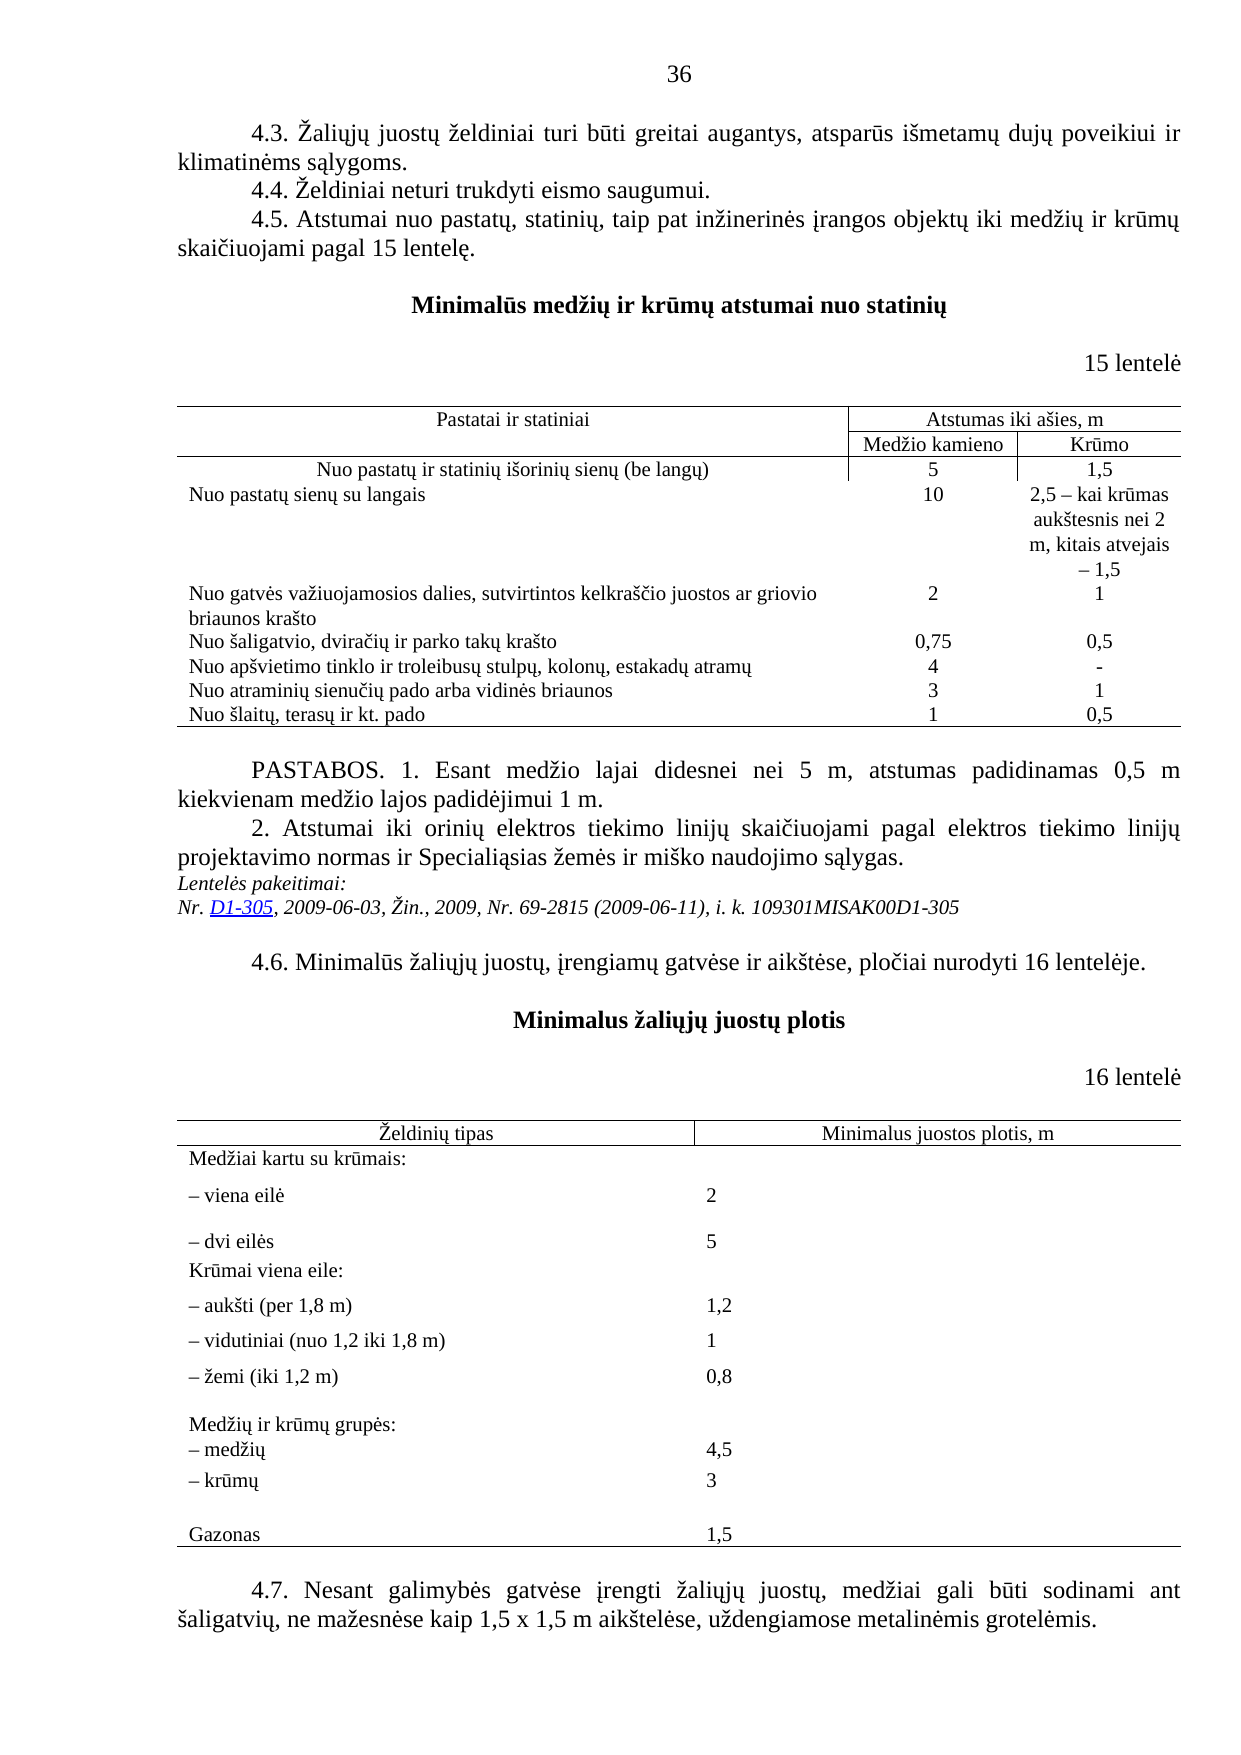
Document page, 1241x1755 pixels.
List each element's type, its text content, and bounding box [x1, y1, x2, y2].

table_cell 0,5 [1018, 702, 1181, 726]
table_cell Medžių ir krūmų grupės: [177, 1412, 695, 1437]
table_cell – dvi eilės [177, 1229, 695, 1257]
table_cell 2,5 – kai krūmas aukštesnis nei 2 m, kitais atvejais – 1,5 [1018, 481, 1181, 581]
text 2. Atstumai iki orinių elektros tiekimo linijų skaičiuojami pagal elektros tiekimo linijų projektavimo normas ir Specialiąsias žemės ir miško naudojimo sąlygas. [177, 813, 1181, 871]
text 15 lentelė [177, 348, 1181, 377]
table_cell [695, 1412, 1181, 1437]
table_cell 0,5 [1018, 630, 1181, 653]
table_cell Krūmai viena eile: [177, 1258, 695, 1293]
table_cell Medžiai kartu su krūmais: [177, 1146, 695, 1182]
table_cell 1 [1018, 678, 1181, 702]
table_cell Nuo šlaitų, terasų ir kt. pado [177, 702, 848, 726]
table_cell Nuo atraminių sienučių pado arba vidinės briaunos [177, 678, 848, 702]
table_cell 2 [695, 1183, 1181, 1229]
text 4.5. Atstumai nuo pastatų, statinių, taip pat inžinerinės įrangos objektų iki medžių ir krūmų skaičiuojami pagal 15 lentelę. [177, 204, 1181, 262]
table_cell 3 [849, 678, 1018, 702]
table_cell – žemi (iki 1,2 m) [177, 1364, 695, 1412]
table_cell Nuo pastatų sienų su langais [177, 481, 848, 581]
table_cell [695, 1258, 1181, 1293]
text 4.4. Želdiniai neturi trukdyti eismo saugumui. [177, 176, 1181, 204]
table_cell 1 [1018, 581, 1181, 629]
table_cell Medžio kamieno [849, 432, 1017, 456]
table_cell 0,8 [695, 1364, 1181, 1412]
table_cell Nuo šaligatvio, dviračių ir parko takų krašto [177, 630, 848, 653]
table_header Želdinių tipas [177, 1121, 694, 1145]
table_cell 1,5 [695, 1522, 1181, 1546]
table_cell 10 [849, 481, 1018, 581]
table_cell 1,2 [695, 1294, 1181, 1328]
table_cell – viena eilė [177, 1183, 695, 1229]
table_header Pastatai ir statiniai [177, 407, 848, 456]
table_header Minimalus juostos plotis, m [695, 1121, 1181, 1145]
text Minimalūs medžių ir krūmų atstumai nuo statinių [177, 291, 1181, 319]
text Nr. D1-305, 2009-06-03, Žin., 2009, Nr. 69-2815 (2009-06-11), i. k. 109301MISAK00D1-305 [177, 894, 1181, 919]
text 4.6. Minimalūs žaliųjų juostų, įrengiamų gatvėse ir aikštėse, pločiai nurodyti 16 lentelėje. [177, 947, 1181, 976]
table_cell 2 [849, 581, 1018, 629]
text PASTABOS. 1. Esant medžio lajai didesnei nei 5 m, atstumas padidinamas 0,5 m kiekvienam medžio lajos padidėjimui 1 m. [177, 756, 1181, 813]
table_cell – medžių [177, 1437, 695, 1468]
table_cell 4,5 [695, 1437, 1181, 1468]
table_header Atstumas iki ašies, m [849, 407, 1181, 431]
table_cell 5 [695, 1229, 1181, 1257]
table_cell 0,75 [849, 630, 1018, 653]
text 16 lentelė [177, 1062, 1181, 1091]
text Minimalus žaliųjų juostų plotis [177, 1005, 1181, 1034]
table_cell 1,5 [1018, 457, 1181, 481]
table_cell 4 [849, 654, 1018, 678]
table_cell 3 [695, 1469, 1181, 1522]
text Lentelės pakeitimai: [177, 871, 1181, 894]
table_cell Nuo gatvės važiuojamosios dalies, sutvirtintos kelkraščio juostos ar griovio briaunos krašto [177, 581, 848, 629]
table_cell – krūmų [177, 1469, 695, 1522]
text 4.3. Žaliųjų juostų želdiniai turi būti greitai augantys, atsparūs išmetamų dujų poveikiui ir klimatinėms sąlygoms. [177, 118, 1181, 176]
table_cell Nuo pastatų ir statinių išorinių sienų (be langų) [177, 457, 848, 481]
table_cell 1 [695, 1328, 1181, 1364]
table_cell Gazonas [177, 1522, 695, 1546]
table_cell 5 [849, 457, 1017, 481]
table_cell Krūmo [1018, 432, 1181, 456]
text 4.7. Nesant galimybės gatvėse įrengti žaliųjų juostų, medžiai gali būti sodinami ant šaligatvių, ne mažesnėse kaip 1,5 x 1,5 m aikštelėse, uždengiamose metalinėmis grotelėmis. [177, 1575, 1181, 1633]
table_cell Nuo apšvietimo tinklo ir troleibusų stulpų, kolonų, estakadų atramų [177, 654, 848, 678]
table_cell - [1018, 654, 1181, 678]
table_cell [695, 1146, 1181, 1182]
table_cell 1 [849, 702, 1018, 726]
table_cell – aukšti (per 1,8 m) [177, 1294, 695, 1328]
table_cell – vidutiniai (nuo 1,2 iki 1,8 m) [177, 1328, 695, 1364]
